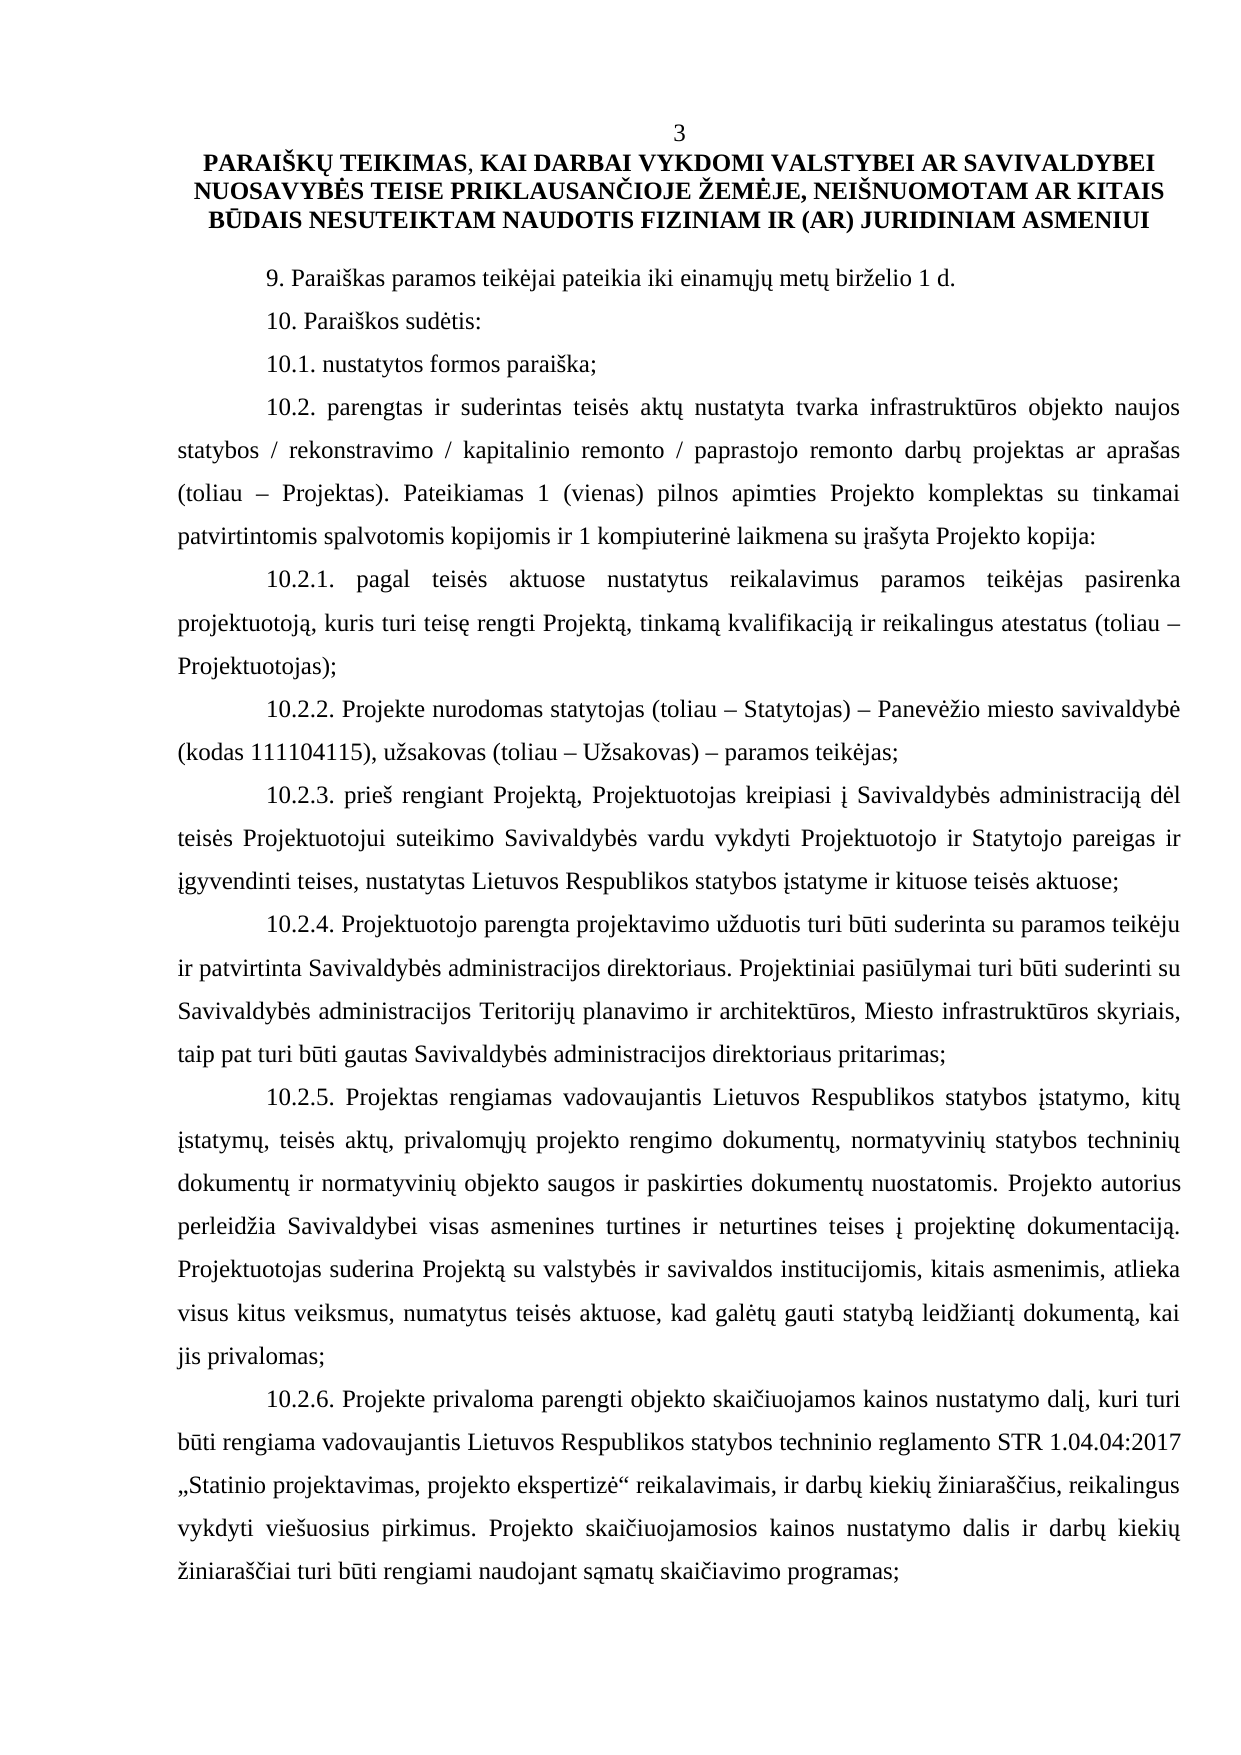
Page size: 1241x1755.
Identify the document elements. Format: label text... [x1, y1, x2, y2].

text 10.2.6. Projekte privaloma parengti objekto skaičiuojamos kainos nustatymo dalį, kuri turi būti rengiama vadovaujantis Lietuvos Respublikos statybos techninio reglamento STR 1.04.04:2017 „Statinio projektavimas, projekto ekspertizė“ reikalavimais, ir darbų kiekių žiniaraščius, reikalingus vykdyti viešuosius pirkimus. Projekto skaičiuojamosios kainos nustatymo dalis ir darbų kiekių žiniaraščiai turi būti rengiami naudojant sąmatų skaičiavimo programas; [177, 1384, 1181, 1585]
text 10.2.5. Projektas rengiamas vadovaujantis Lietuvos Respublikos statybos įstatymo, kitų įstatymų, teisės aktų, privalomųjų projekto rengimo dokumentų, normatyvinių statybos techninių dokumentų ir normatyvinių objekto saugos ir paskirties dokumentų nuostatomis. Projekto autorius perleidžia Savivaldybei visas asmenines turtines ir neturtines teises į projektinę dokumentaciją. Projektuotojas suderina Projektą su valstybės ir savivaldos institucijomis, kitais asmenimis, atlieka visus kitus veiksmus, numatytus teisės aktuose, kad galėtų gauti statybą leidžiantį dokumentą, kai jis privalomas; [177, 1082, 1181, 1369]
text 10.2.4. Projektuotojo parengta projektavimo užduotis turi būti suderinta su paramos teikėju ir patvirtinta Savivaldybės administracijos direktoriaus. Projektiniai pasiūlymai turi būti suderinti su Savivaldybės administracijos Teritorijų planavimo ir architektūros, Miesto infrastruktūros skyriais, taip pat turi būti gautas Savivaldybės administracijos direktoriaus pritarimas; [177, 909, 1181, 1068]
text 10.2. parengtas ir suderintas teisės aktų nustatyta tvarka infrastruktūros objekto naujos statybos / rekonstravimo / kapitalinio remonto / paprastojo remonto darbų projektas ar aprašas (toliau – Projektas). Pateikiamas 1 (vienas) pilnos apimties Projekto komplektas su tinkamai patvirtintomis spalvotomis kopijomis ir 1 kompiuterinė laikmena su įrašyta Projekto kopija: [177, 392, 1181, 550]
text PARAIŠKŲ TEIKIMAS, KAI DARBAI VYKDOMI VALSTYBEI AR SAVIVALDYBEI NUOSAVYBĖS TEISE PRIKLAUSANČIOJE ŽEMĖJE, NEIŠNUOMOTAM AR KITAIS BŪDAIS NESUTEIKTAM NAUDOTIS FIZINIAM IR (AR) JURIDINIAM ASMENIUI [177, 148, 1181, 234]
text 9. Paraiškas paramos teikėjai pateikia iki einamųjų metų birželio 1 d. [177, 263, 1181, 291]
text 10.2.2. Projekte nurodomas statytojas (toliau – Statytojas) – Panevėžio miesto savivaldybė (kodas 111104115), užsakovas (toliau – Užsakovas) – paramos teikėjas; [177, 694, 1181, 766]
text 10. Paraiškos sudėtis: [177, 306, 1181, 334]
text 10.1. nustatytos formos paraiška; [177, 349, 1181, 378]
text 10.2.1. pagal teisės aktuose nustatytus reikalavimus paramos teikėjas pasirenka projektuotoją, kuris turi teisę rengti Projektą, tinkamą kvalifikaciją ir reikalingus atestatus (toliau – Projektuotojas); [177, 564, 1181, 679]
text 10.2.3. prieš rengiant Projektą, Projektuotojas kreipiasi į Savivaldybės administraciją dėl teisės Projektuotojui suteikimo Savivaldybės vardu vykdyti Projektuotojo ir Statytojo pareigas ir įgyvendinti teises, nustatytas Lietuvos Respublikos statybos įstatyme ir kituose teisės aktuose; [177, 780, 1181, 895]
